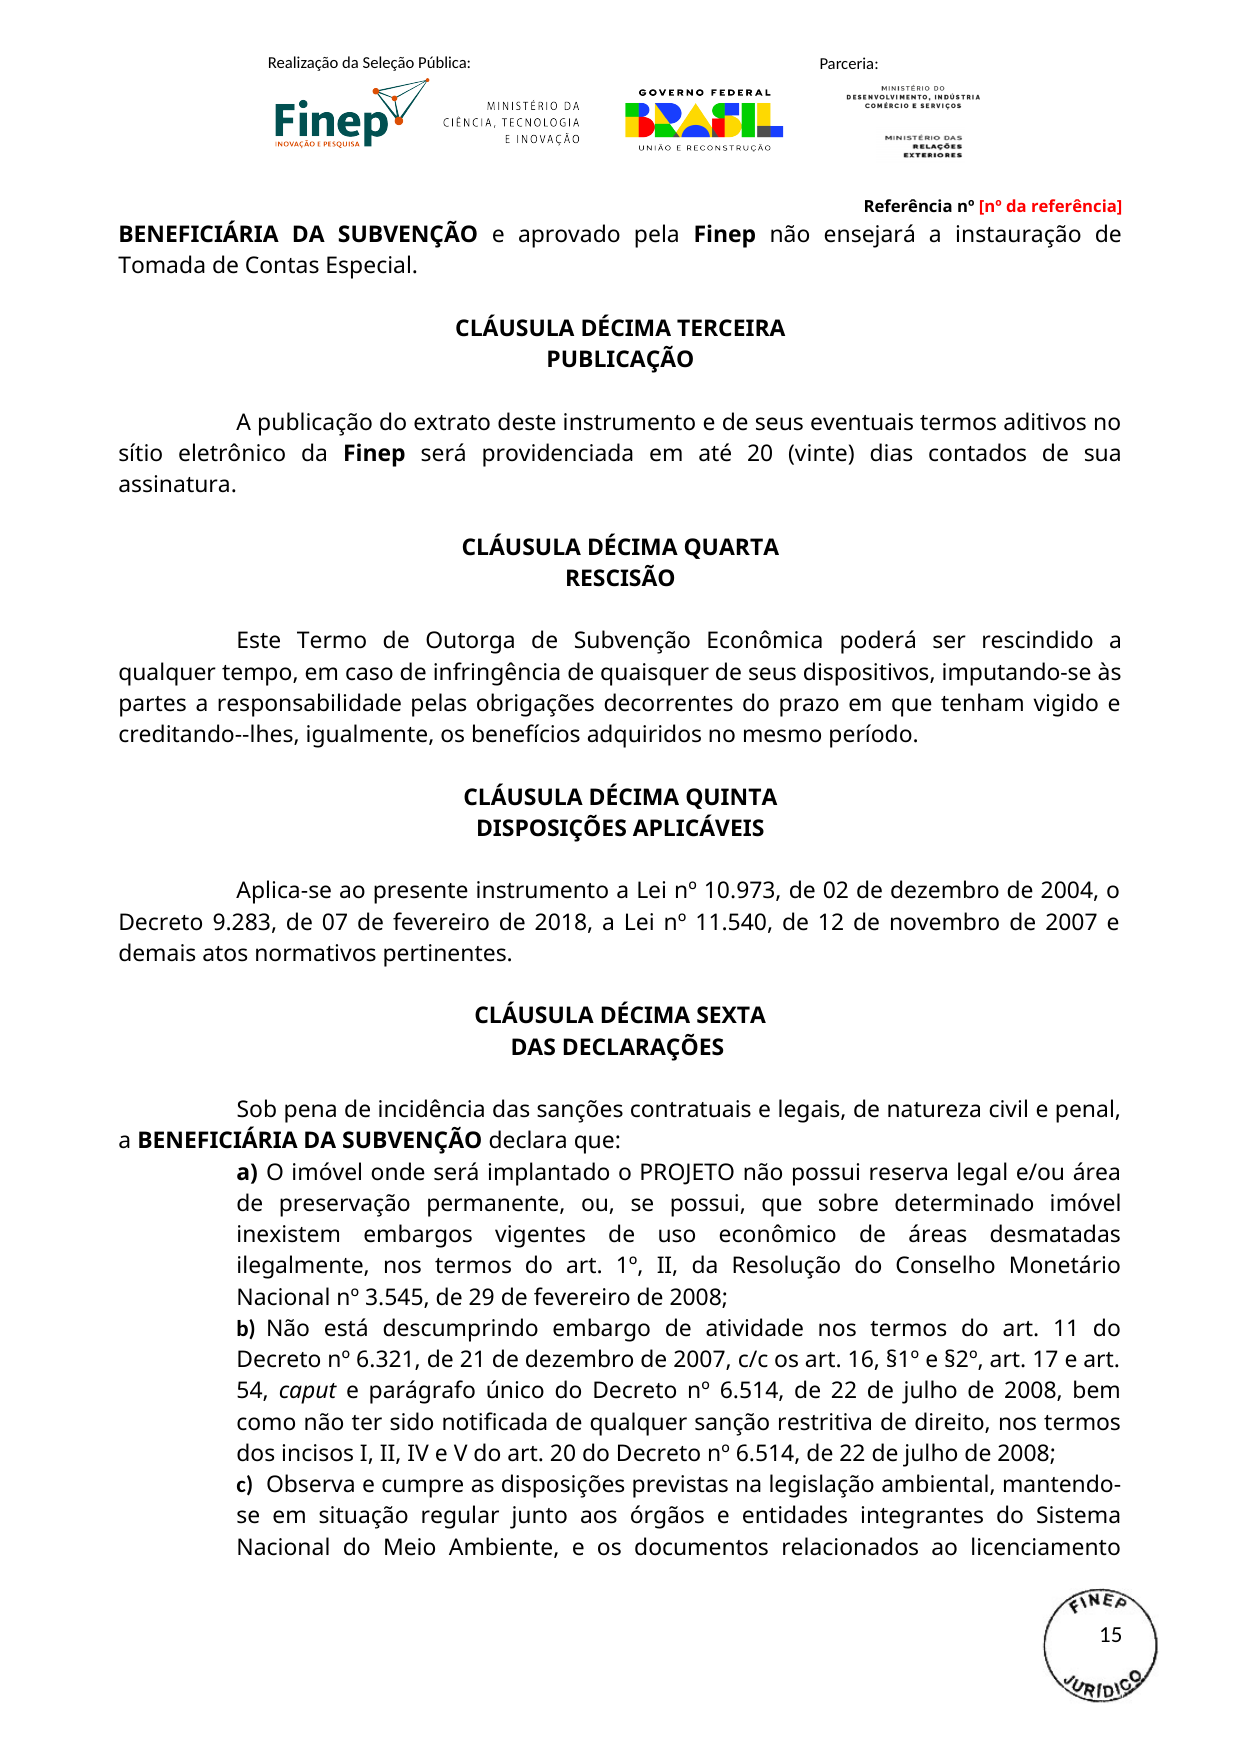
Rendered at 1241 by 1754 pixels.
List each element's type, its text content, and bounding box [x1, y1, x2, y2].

subtitle CLÁUSULA DÉCIMA SEXTA [118, 999, 1122, 1031]
list Observa e cumpre as disposições previstas na legislação ambiental, mantendo-se em situação regular junto aos órgãos e entidades integrantes do Sistema Nacional do Meio Ambiente, e os documentos relacionados ao licenciamento [236, 1468, 1122, 1562]
subtitle PUBLICAÇÃO [118, 343, 1122, 374]
text BENEFICIÁRIA DA SUBVENÇÃO e aprovado pela Finep não ensejará a instauração de Tomada de Contas Especial. [118, 218, 1122, 281]
text Sob pena de incidência das sanções contratuais e legais, de natureza civil e penal, a BENEFICIÁRIA DA SUBVENÇÃO declara que: [118, 1093, 1122, 1156]
list O imóvel onde será implantado o PROJETO não possui reserva legal e/ou área de preservação permanente, ou, se possui, que sobre determinado imóvel inexistem embargos vigentes de uso econômico de áreas desmatadas ilegalmente, nos termos do art. 1º, II, da Resolução do Conselho Monetário Nacional nº 3.545, de 29 de fevereiro de 2008; [236, 1156, 1122, 1312]
text A publicação do extrato deste instrumento e de seus eventuais termos aditivos no sítio eletrônico da Finep será providenciada em até 20 (vinte) dias contados de sua assinatura. [118, 406, 1122, 499]
subtitle CLÁUSULA DÉCIMA TERCEIRA [118, 312, 1122, 343]
subtitle CLÁUSULA DÉCIMA QUINTA [118, 781, 1122, 812]
subtitle DISPOSIÇÕES APLICÁVEIS [118, 812, 1122, 843]
text Este Termo de Outorga de Subvenção Econômica poderá ser rescindido a qualquer tempo, em caso de infringência de quaisquer de seus dispositivos, imputando-se às partes a responsabilidade pelas obrigações decorrentes do prazo em que tenham vigido e creditando--lhes, igualmente, os benefícios adquiridos no mesmo período. [118, 624, 1122, 749]
text Aplica-se ao presente instrumento a Lei nº 10.973, de 02 de dezembro de 2004, o Decreto 9.283, de 07 de fevereiro de 2018, a Lei nº 11.540, de 12 de novembro de 2007 e demais atos normativos pertinentes. [118, 874, 1122, 968]
subtitle CLÁUSULA DÉCIMA QUARTA [118, 531, 1122, 562]
subtitle RESCISÃO [118, 562, 1122, 593]
list Não está descumprindo embargo de atividade nos termos do art. 11 do Decreto nº 6.321, de 21 de dezembro de 2007, c/c os art. 16, §1º e §2º, art. 17 e art. 54, caput e parágrafo único do Decreto nº 6.514, de 22 de julho de 2008, bem como não ter sido notificada de qualquer sanção restritiva de direito, nos termos dos incisos I, II, IV e V do art. 20 do Decreto nº 6.514, de 22 de julho de 2008; [236, 1312, 1122, 1468]
subtitle DAS DECLARAÇÕES [118, 1031, 1122, 1062]
